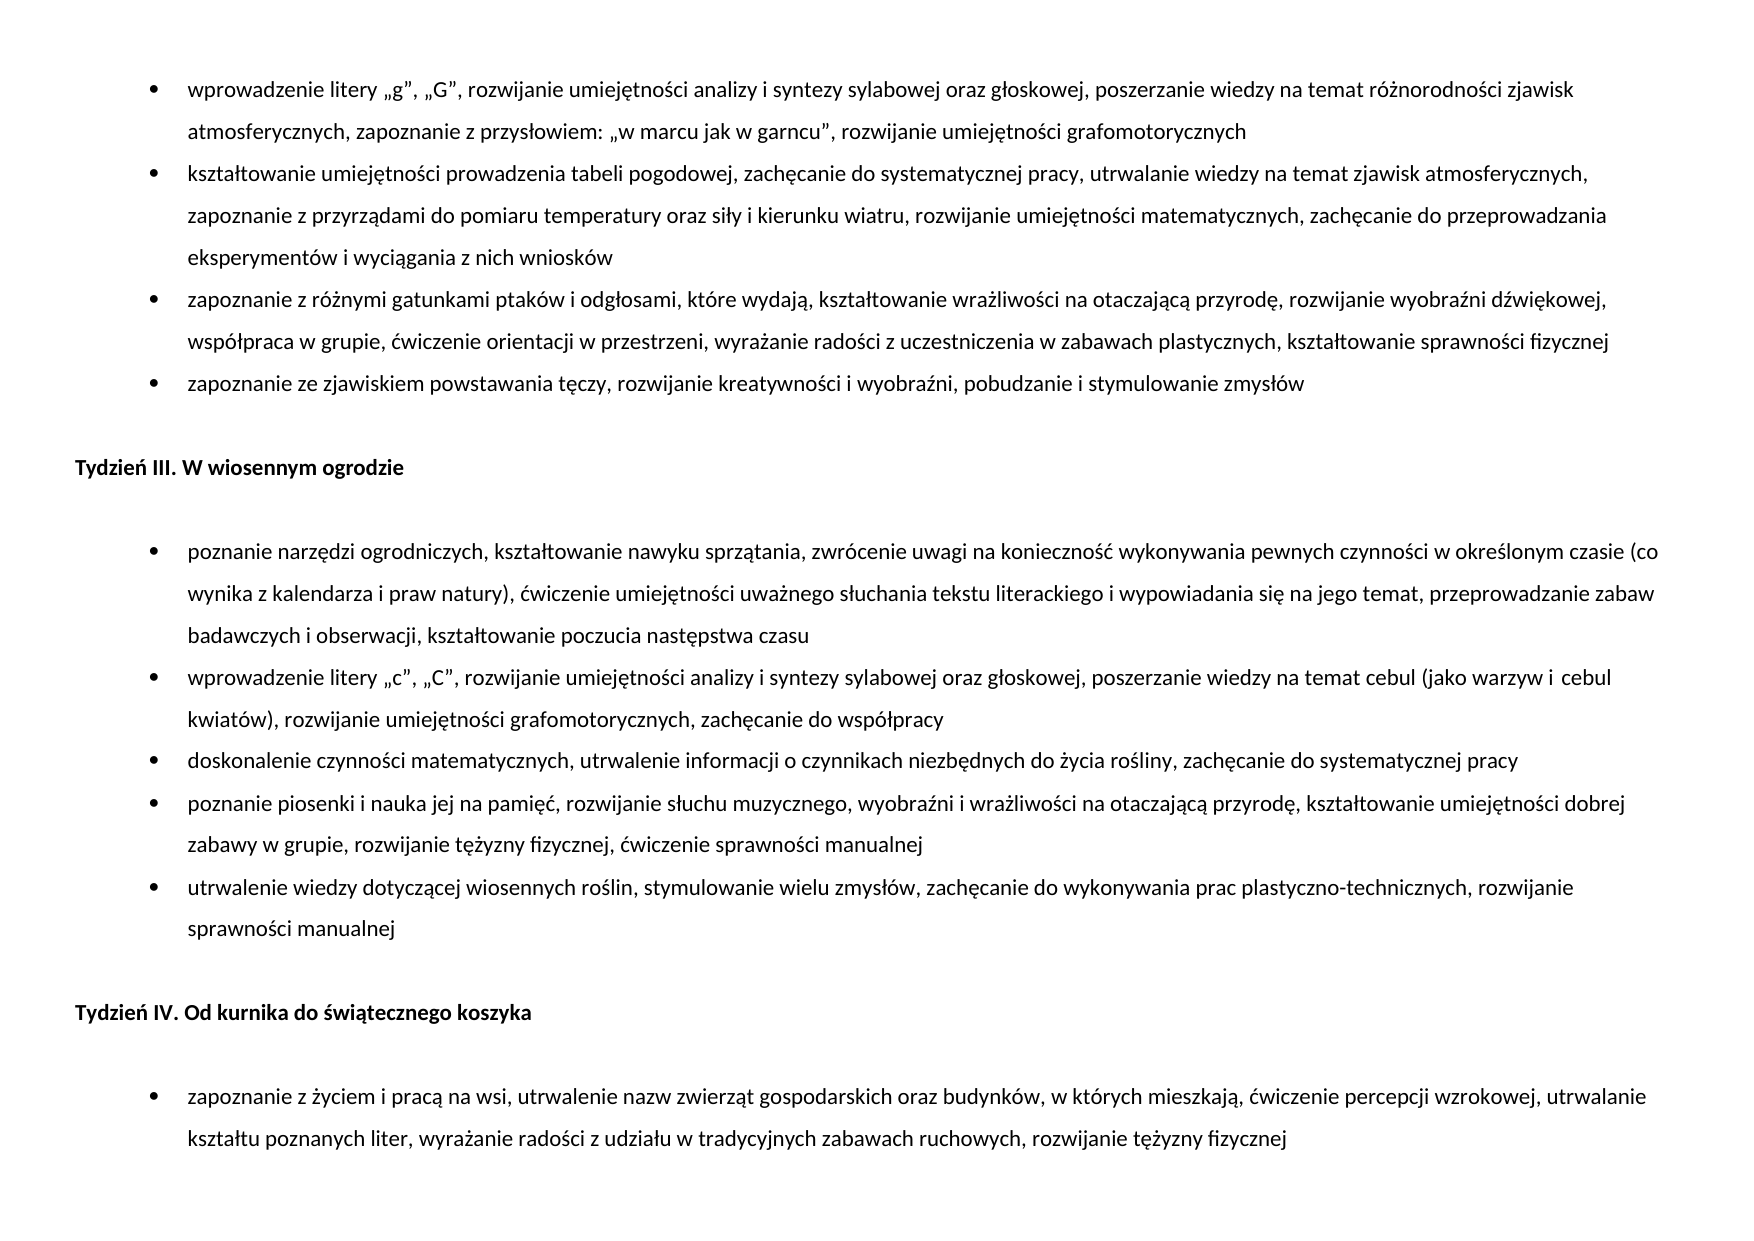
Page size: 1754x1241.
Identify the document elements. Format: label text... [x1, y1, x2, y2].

text Tydzień III. W wiosennym ogrodzie [75, 453, 1679, 481]
list zapoznanie z życiem i pracą na wsi, utrwalenie nazw zwierząt gospodarskich oraz budynków, w których mieszkają, ćwiczenie percepcji wzrokowej, utrwalanie kształtu poznanych liter, wyrażanie radości z udziału w tradycyjnych zabawach ruchowych, rozwijanie tężyzny fizycznej [150, 1082, 1679, 1152]
list wprowadzenie litery „c”, „C”, rozwijanie umiejętności analizy i syntezy sylabowej oraz głoskowej, poszerzanie wiedzy na temat cebul (jako warzyw i cebul kwiatów), rozwijanie umiejętności grafomotorycznych, zachęcanie do współpracy [150, 663, 1679, 733]
list kształtowanie umiejętności prowadzenia tabeli pogodowej, zachęcanie do systematycznej pracy, utrwalanie wiedzy na temat zjawisk atmosferycznych, zapoznanie z przyrządami do pomiaru temperatury oraz siły i kierunku wiatru, rozwijanie umiejętności matematycznych, zachęcanie do przeprowadzania eksperymentów i wyciągania z nich wniosków [150, 159, 1679, 271]
list zapoznanie ze zjawiskiem powstawania tęczy, rozwijanie kreatywności i wyobraźni, pobudzanie i stymulowanie zmysłów [150, 369, 1679, 397]
list utrwalenie wiedzy dotyczącej wiosennych roślin, stymulowanie wielu zmysłów, zachęcanie do wykonywania prac plastyczno-technicznych, rozwijanie sprawności manualnej [150, 873, 1679, 943]
list poznanie piosenki i nauka jej na pamięć, rozwijanie słuchu muzycznego, wyobraźni i wrażliwości na otaczającą przyrodę, kształtowanie umiejętności dobrej zabawy w grupie, rozwijanie tężyzny fizycznej, ćwiczenie sprawności manualnej [150, 789, 1679, 859]
list wprowadzenie litery „g”, „G”, rozwijanie umiejętności analizy i syntezy sylabowej oraz głoskowej, poszerzanie wiedzy na temat różnorodności zjawisk atmosferycznych, zapoznanie z przysłowiem: „w marcu jak w garncu”, rozwijanie umiejętności grafomotorycznych [150, 75, 1679, 145]
list Tydzień IV. Od kurnika do świątecznego koszyka [75, 998, 1679, 1027]
list zapoznanie z różnymi gatunkami ptaków i odgłosami, które wydają, kształtowanie wrażliwości na otaczającą przyrodę, rozwijanie wyobraźni dźwiękowej, współpraca w grupie, ćwiczenie orientacji w przestrzeni, wyrażanie radości z uczestniczenia w zabawach plastycznych, kształtowanie sprawności fizycznej [150, 285, 1679, 355]
list poznanie narzędzi ogrodniczych, kształtowanie nawyku sprzątania, zwrócenie uwagi na konieczność wykonywania pewnych czynności w określonym czasie (co wynika z kalendarza i praw natury), ćwiczenie umiejętności uważnego słuchania tekstu literackiego i wypowiadania się na jego temat, przeprowadzanie zabaw badawczych i obserwacji, kształtowanie poczucia następstwa czasu [150, 537, 1679, 649]
list doskonalenie czynności matematycznych, utrwalenie informacji o czynnikach niezbędnych do życia rośliny, zachęcanie do systematycznej pracy [150, 747, 1679, 775]
